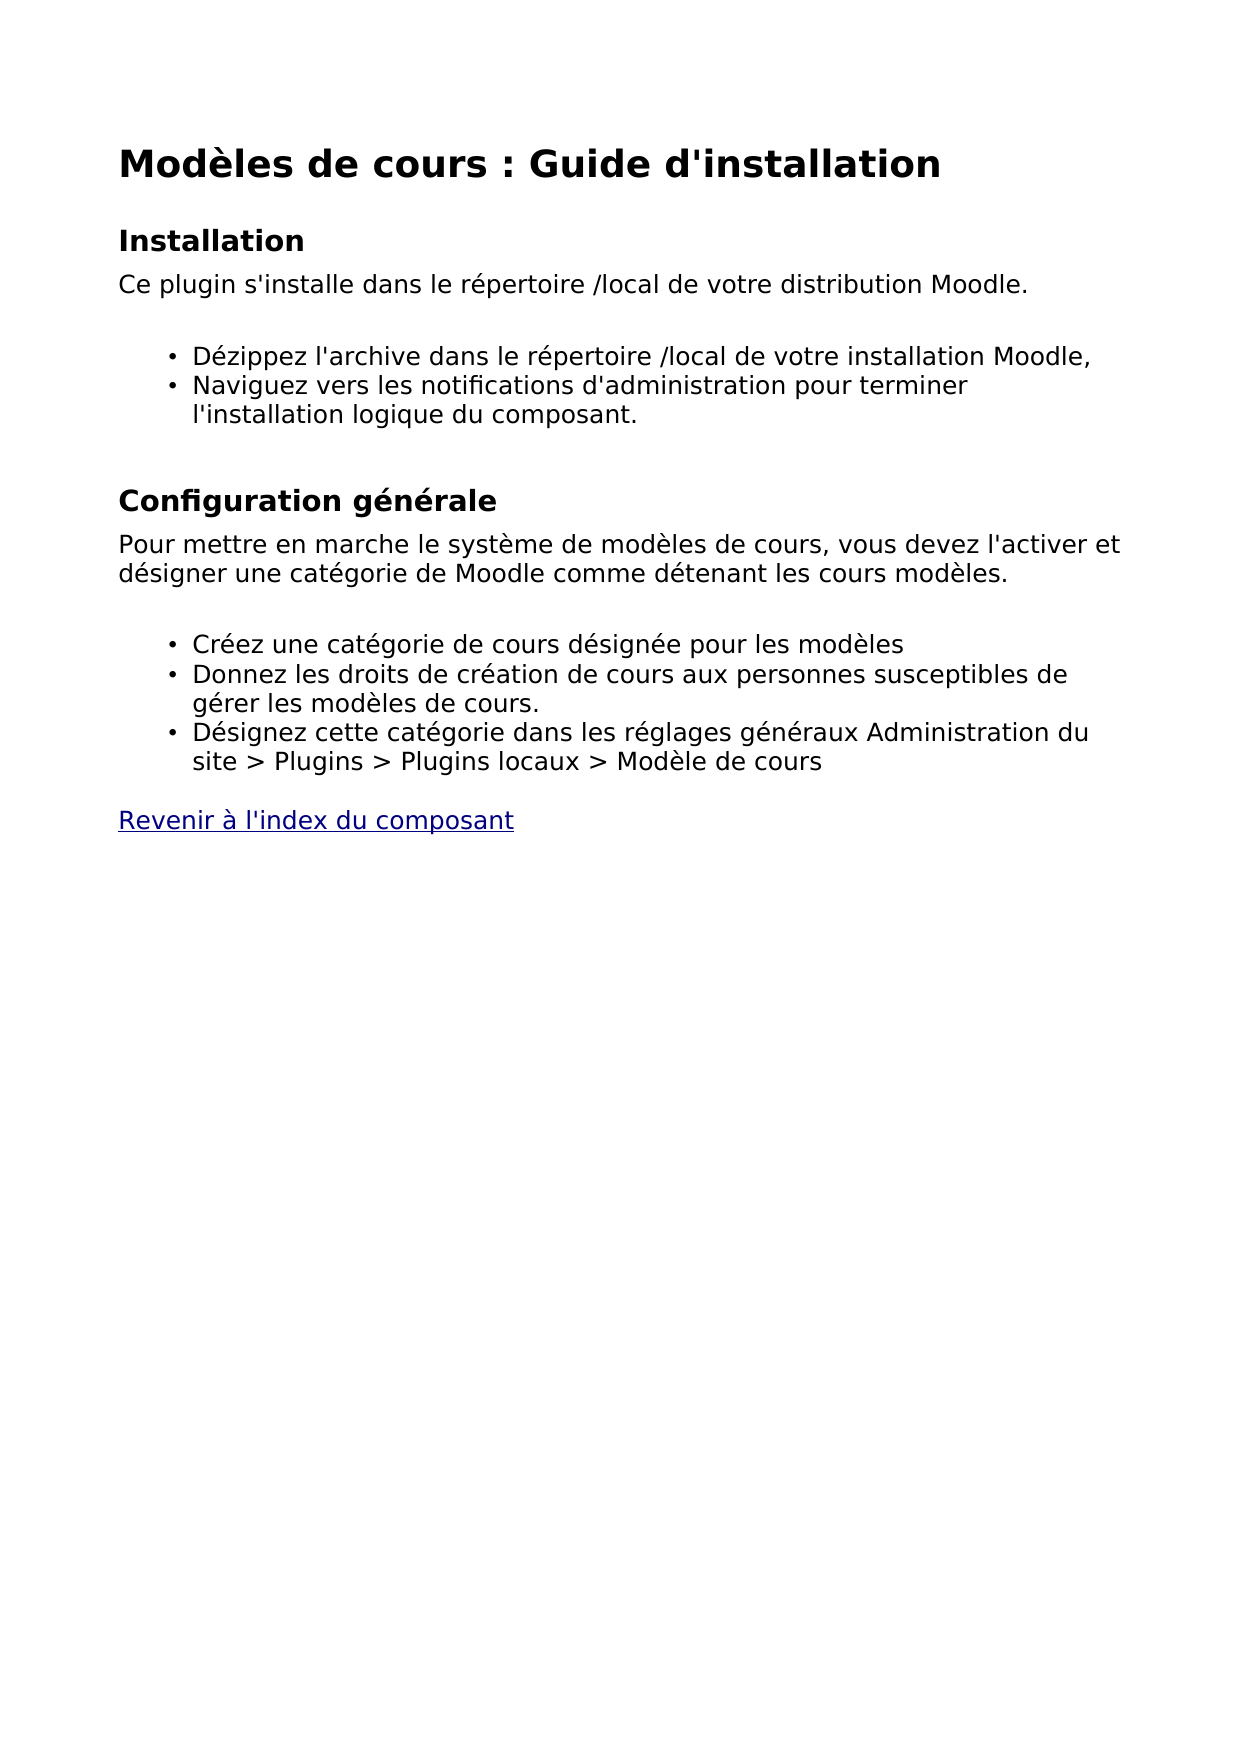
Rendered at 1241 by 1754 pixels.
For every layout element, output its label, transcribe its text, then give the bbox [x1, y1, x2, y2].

list Créez une catégorie de cours désignée pour les modèles [177, 631, 1122, 660]
subtitle Installation [118, 224, 1122, 258]
list Naviguez vers les notifications d'administration pour terminer l'installation logique du composant. [177, 371, 1122, 429]
list Désignez cette catégorie dans les réglages généraux Administration du site > Plugins > Plugins locaux > Modèle de cours [177, 718, 1122, 776]
subtitle Modèles de cours : Guide d'installation [118, 143, 1122, 187]
text Pour mettre en marche le système de modèles de cours, vous devez l'activer et désigner une catégorie de Moodle comme détenant les cours modèles. [118, 530, 1122, 589]
list Dézippez l'archive dans le répertoire /local de votre installation Moodle, [177, 342, 1122, 371]
subtitle Configuration générale [118, 484, 1122, 518]
list Donnez les droits de création de cours aux personnes susceptibles de gérer les modèles de cours. [177, 660, 1122, 718]
text Ce plugin s'installe dans le répertoire /local de votre distribution Moodle. [118, 271, 1122, 300]
text Revenir à l'index du composant [118, 806, 1122, 835]
